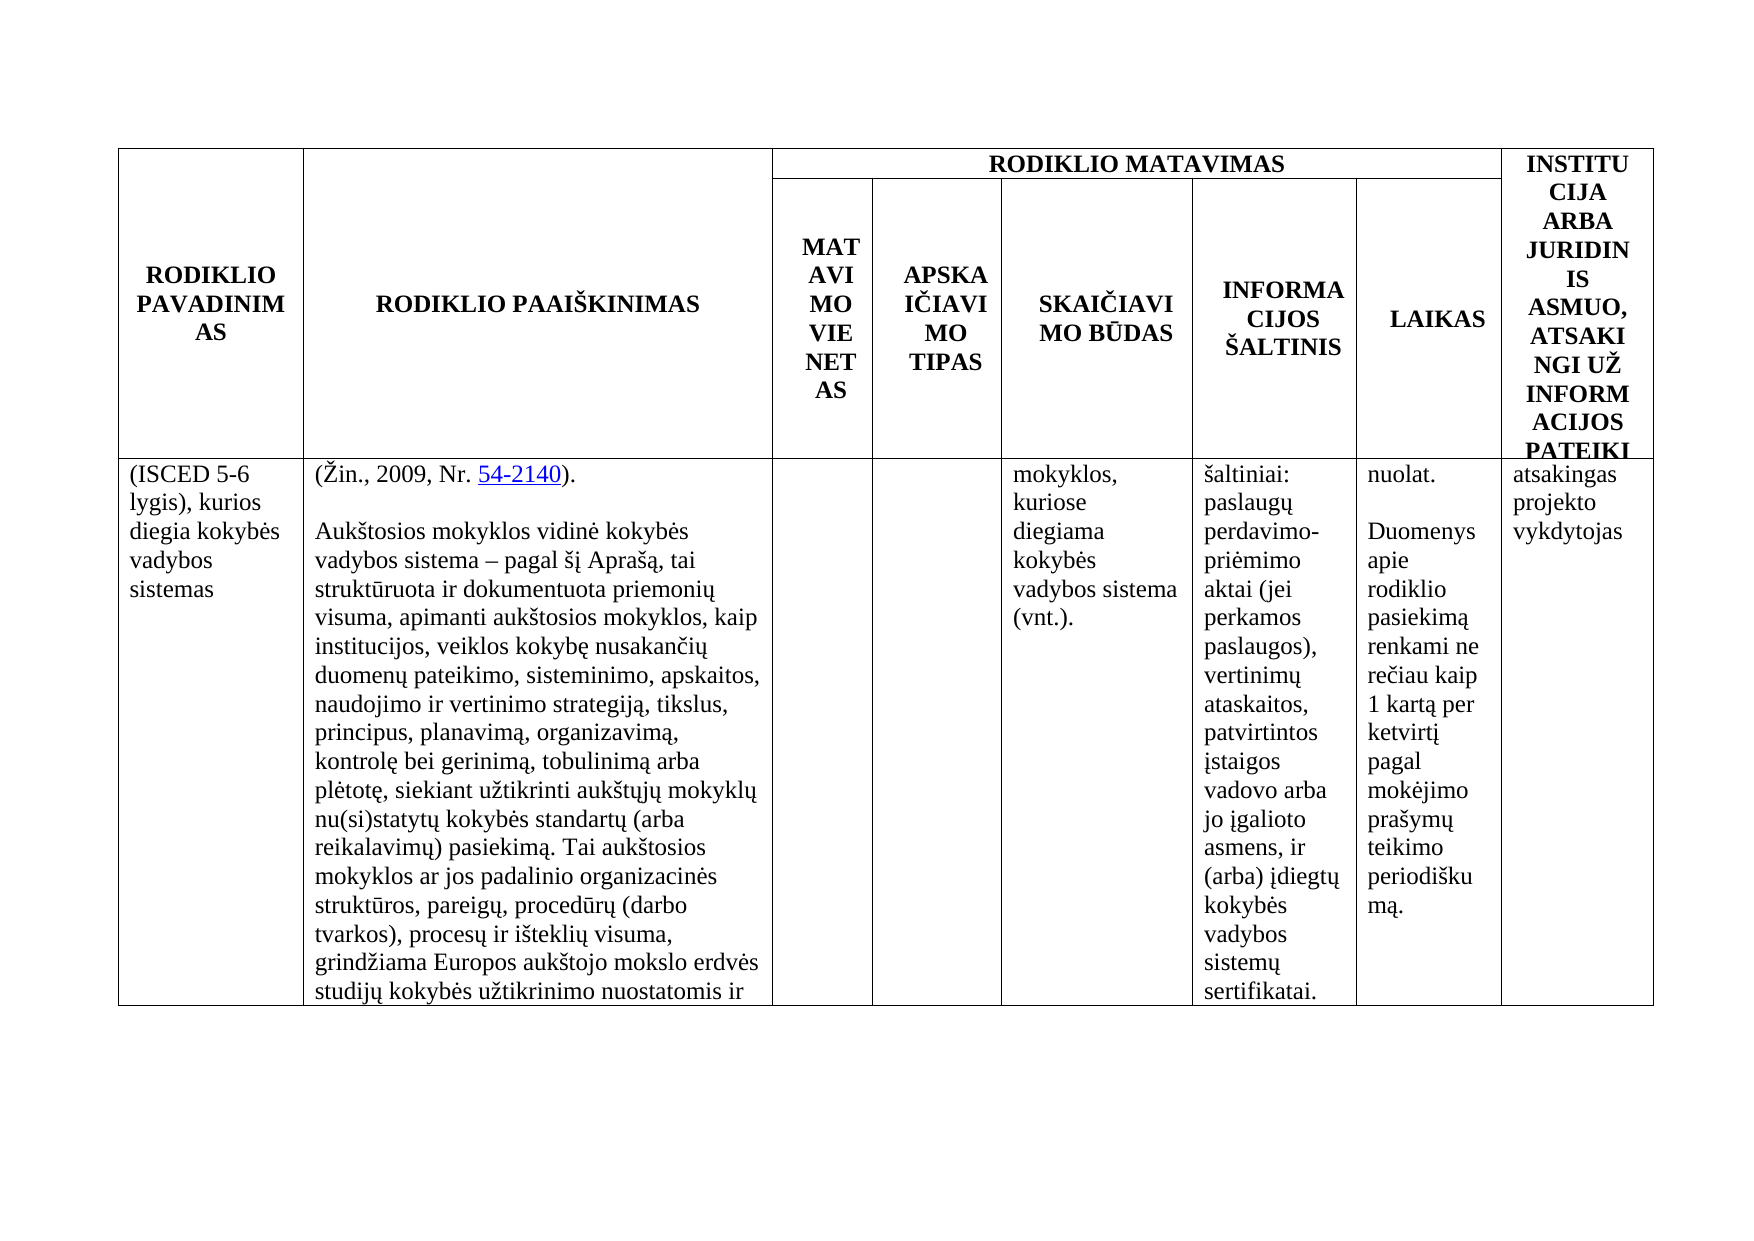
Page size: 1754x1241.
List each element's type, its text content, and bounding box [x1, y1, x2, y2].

table_cell mokyklos, kuriose diegiama kokybės vadybos sistema (vnt.). [1002, 459, 1192, 1005]
table_cell LAIKAS [1357, 179, 1501, 458]
table_cell (ISCED 5-6 lygis), kurios diegia kokybės vadybos sistemas [119, 459, 303, 1005]
table_cell MATAVIMO VIENETAS [773, 179, 872, 458]
table_cell nuolat. Duomenys apie rodiklio pasiekimą renkami ne rečiau kaip 1 kartą per ketvirtį pagal mokėjimo prašymų teikimo periodiškumą. [1357, 459, 1501, 1005]
table_cell [773, 459, 872, 1005]
table_cell (Žin., 2009, Nr. 54-2140). Aukštosios mokyklos vidinė kokybės vadybos sistema – pagal šį Aprašą, tai struktūruota ir dokumentuota priemonių visuma, apimanti aukštosios mokyklos, kaip institucijos, veiklos kokybę nusakančių duomenų pateikimo, sisteminimo, apskaitos, naudojimo ir vertinimo strategiją, tikslus, principus, planavimą, organizavimą, kontrolę bei gerinimą, tobulinimą arba plėtotę, siekiant užtikrinti aukštųjų mokyklų nu(si)statytų kokybės standartų (arba reikalavimų) pasiekimą. Tai aukštosios mokyklos ar jos padalinio organizacinės struktūros, pareigų, procedūrų (darbo tvarkos), procesų ir išteklių visuma, grindžiama Europos aukštojo mokslo erdvės studijų kokybės užtikrinimo nuostatomis ir [304, 459, 772, 1005]
table_cell šaltiniai: paslaugų perdavimo-priėmimo aktai (jei perkamos paslaugos), vertinimų ataskaitos, patvirtintos įstaigos vadovo arba jo įgalioto asmens, ir (arba) įdiegtų kokybės vadybos sistemų sertifikatai. [1193, 459, 1356, 1005]
table_header RODIKLIO MATAVIMAS [773, 149, 1501, 177]
table_cell SKAIČIAVIMO BŪDAS [1002, 179, 1192, 458]
table_cell [873, 459, 1001, 1005]
table_header Institucija arba juridinis asmuo, atsakingi už informacijos pateikimą įI ir (ar) tI ir (ar) vI [1502, 149, 1653, 458]
table_header RODIKLIO PAAIŠKINIMAS [304, 149, 772, 458]
table_cell APSKAIČIAVIMO TIPAS [873, 179, 1001, 458]
table_header RODIKLIO PAVADINIMAS [119, 149, 303, 458]
table_cell atsakingas projekto vykdytojas [1502, 459, 1653, 1005]
table_cell INFORMACIJOS ŠALTINIS [1193, 179, 1356, 458]
